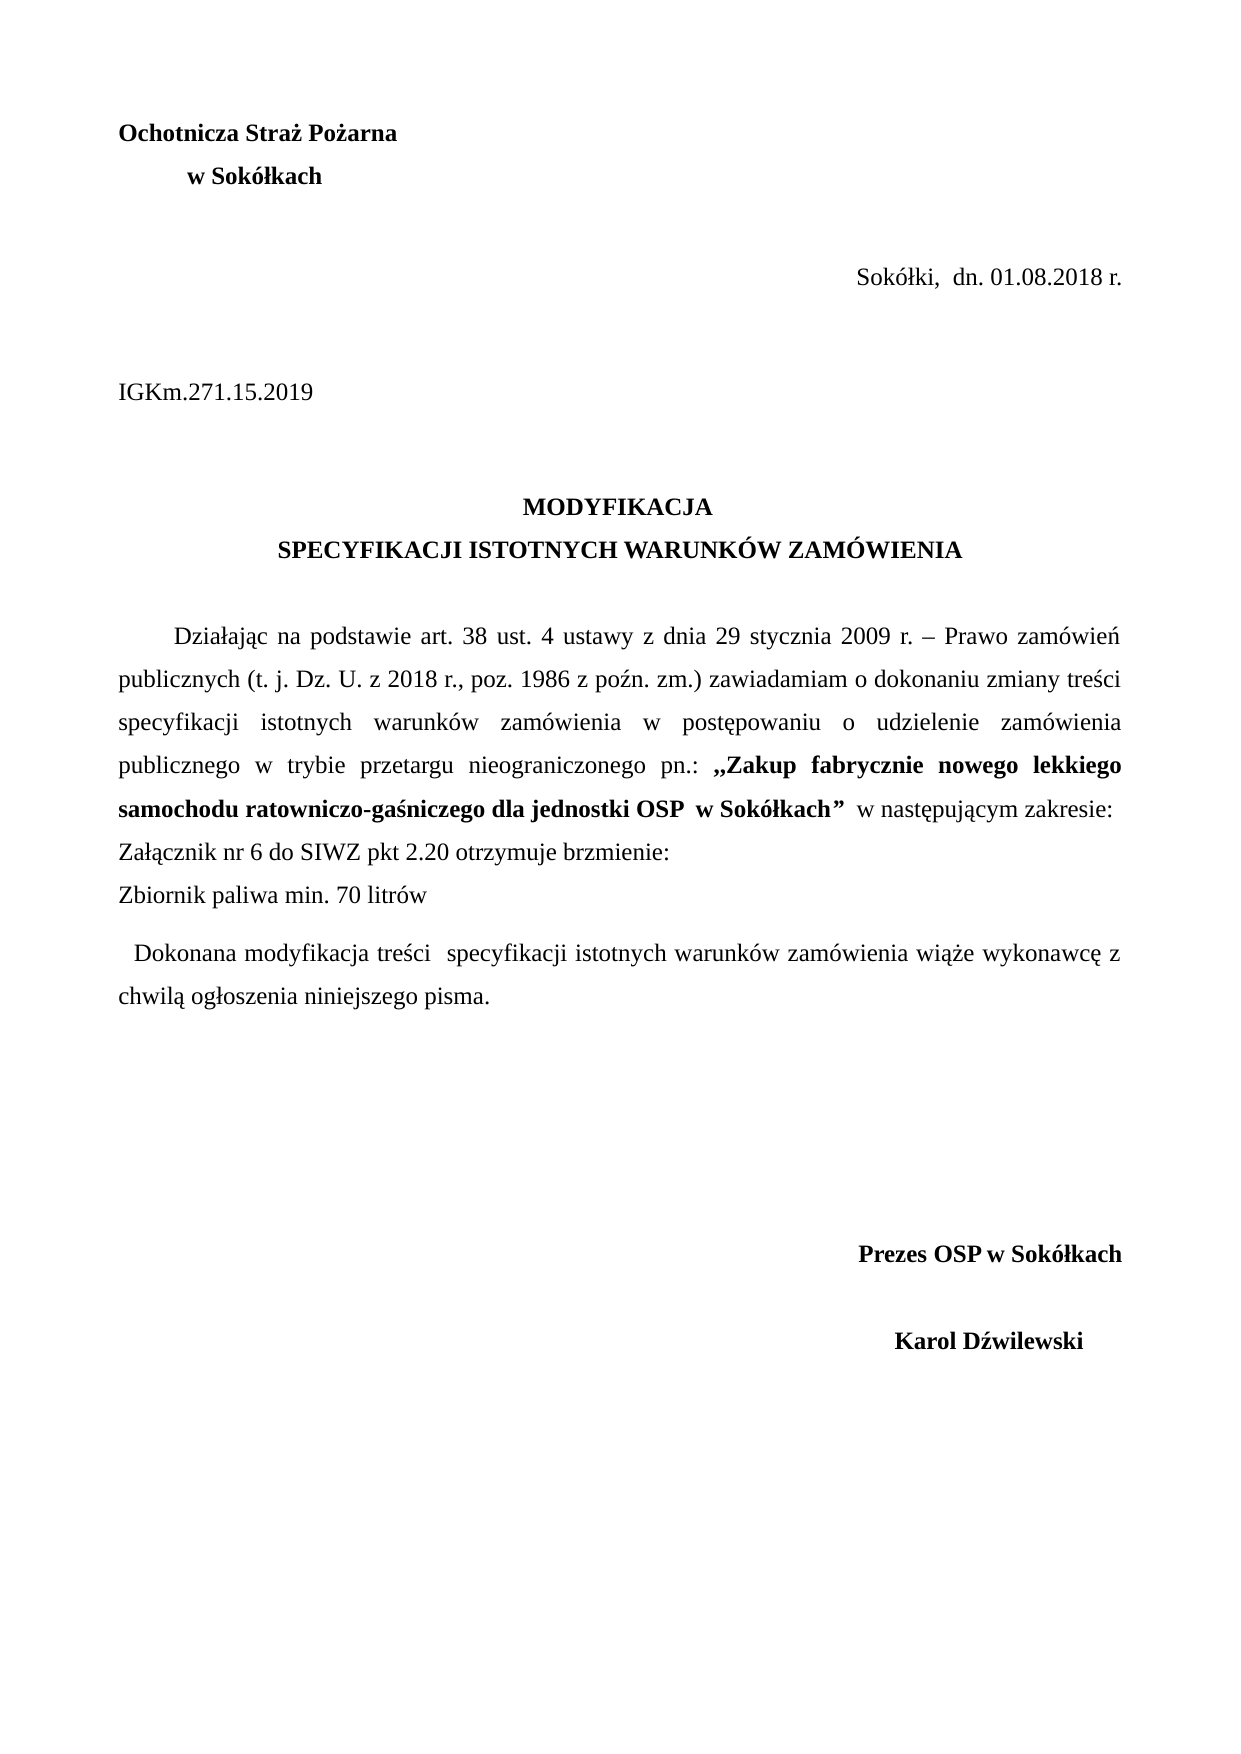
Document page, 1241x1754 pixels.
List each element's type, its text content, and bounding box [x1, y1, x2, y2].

text SPECYFIKACJI ISTOTNYCH WARUNKÓW ZAMÓWIENIA [118, 535, 1122, 564]
text Dokonana modyfikacja treści specyfikacji istotnych warunków zamówienia wiąże wykonawcę z chwilą ogłoszenia niniejszego pisma. [118, 938, 1122, 1009]
text Zbiornik paliwa min. 70 litrów [118, 880, 1122, 909]
text Sokółki, dn. 01.08.2018 r. [118, 262, 1122, 291]
text Karol Dźwilewski [118, 1326, 1122, 1354]
text Prezes OSP w Sokółkach [118, 1239, 1122, 1268]
text IGKm.271.15.2019 [118, 377, 1122, 406]
text w Sokółkach [118, 161, 1122, 190]
text Działając na podstawie art. 38 ust. 4 ustawy z dnia 29 stycznia 2009 r. – Prawo zamówień publicznych (t. j. Dz. U. z 2018 r., poz. 1986 z poźn. zm.) zawiadamiam o dokonaniu zmiany treści specyfikacji istotnych warunków zamówienia w postępowaniu o udzielenie zamówienia publicznego w trybie przetargu nieograniczonego pn.: ,,Zakup fabrycznie nowego lekkiego samochodu ratowniczo-gaśniczego dla jednostki OSP w Sokółkach” w następującym zakresie: [118, 621, 1122, 822]
text Załącznik nr 6 do SIWZ pkt 2.20 otrzymuje brzmienie: [118, 837, 1122, 866]
text MODYFIKACJA [118, 492, 1122, 521]
text Ochotnicza Straż Pożarna [118, 118, 1122, 147]
